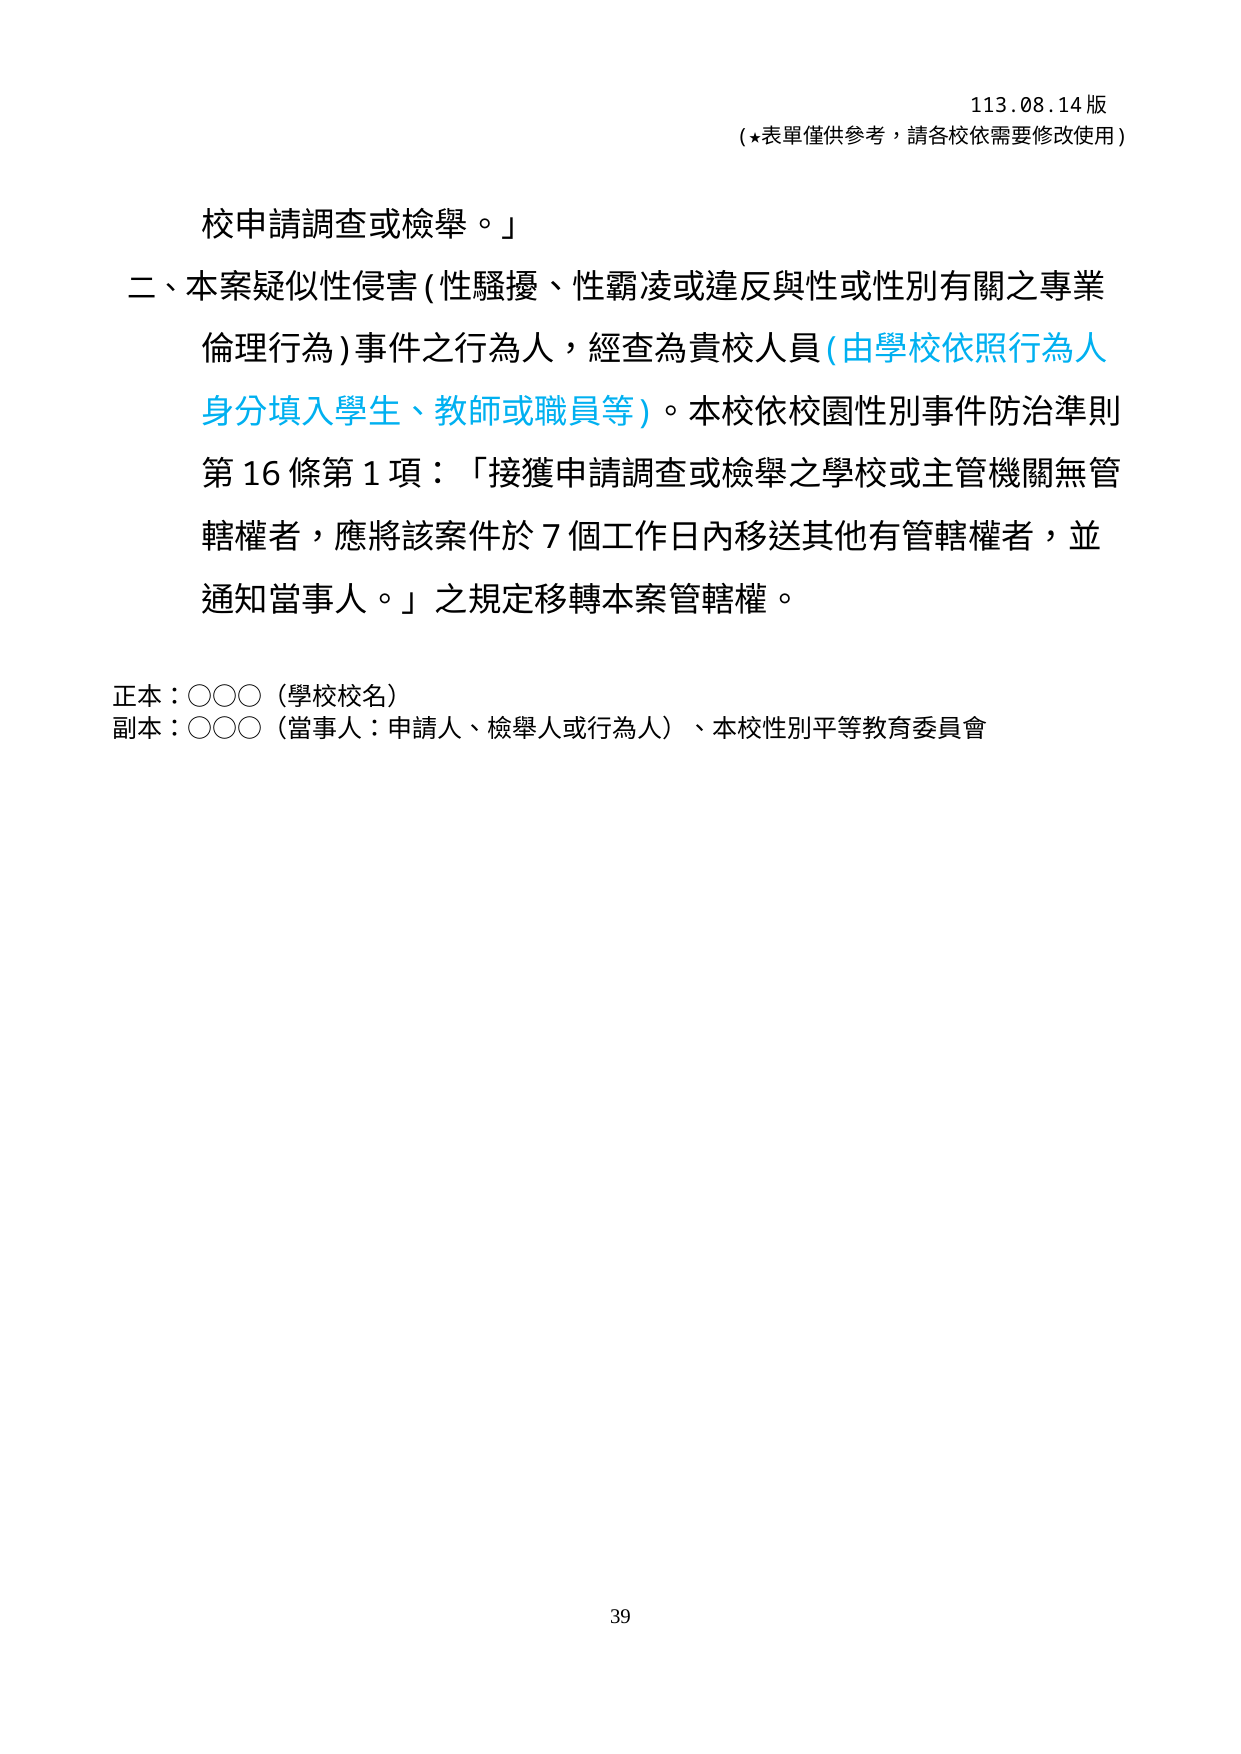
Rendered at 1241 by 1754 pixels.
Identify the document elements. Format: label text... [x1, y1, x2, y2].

text 校申請調查或檢舉。」 [127, 180, 1128, 242]
text 副本：○○○（當事人：申請人、檢舉人或行為人）、本校性別平等教育委員會 [112, 713, 1128, 744]
text 二、本案疑似性侵害(性騷擾、性霸凌或違反與性或性別有關之專業倫理行為)事件之行為人，經查為貴校人員(由學校依照行為人身分填入學生、教師或職員等)。本校依校園性別事件防治準則第16條第1項：「接獲申請調查或檢舉之學校或主管機關無管轄權者，應將該案件於7個工作日內移送其他有管轄權者，並通知當事人。」之規定移轉本案管轄權。 [127, 242, 1128, 617]
text 正本：○○○（學校校名） [112, 676, 1128, 713]
